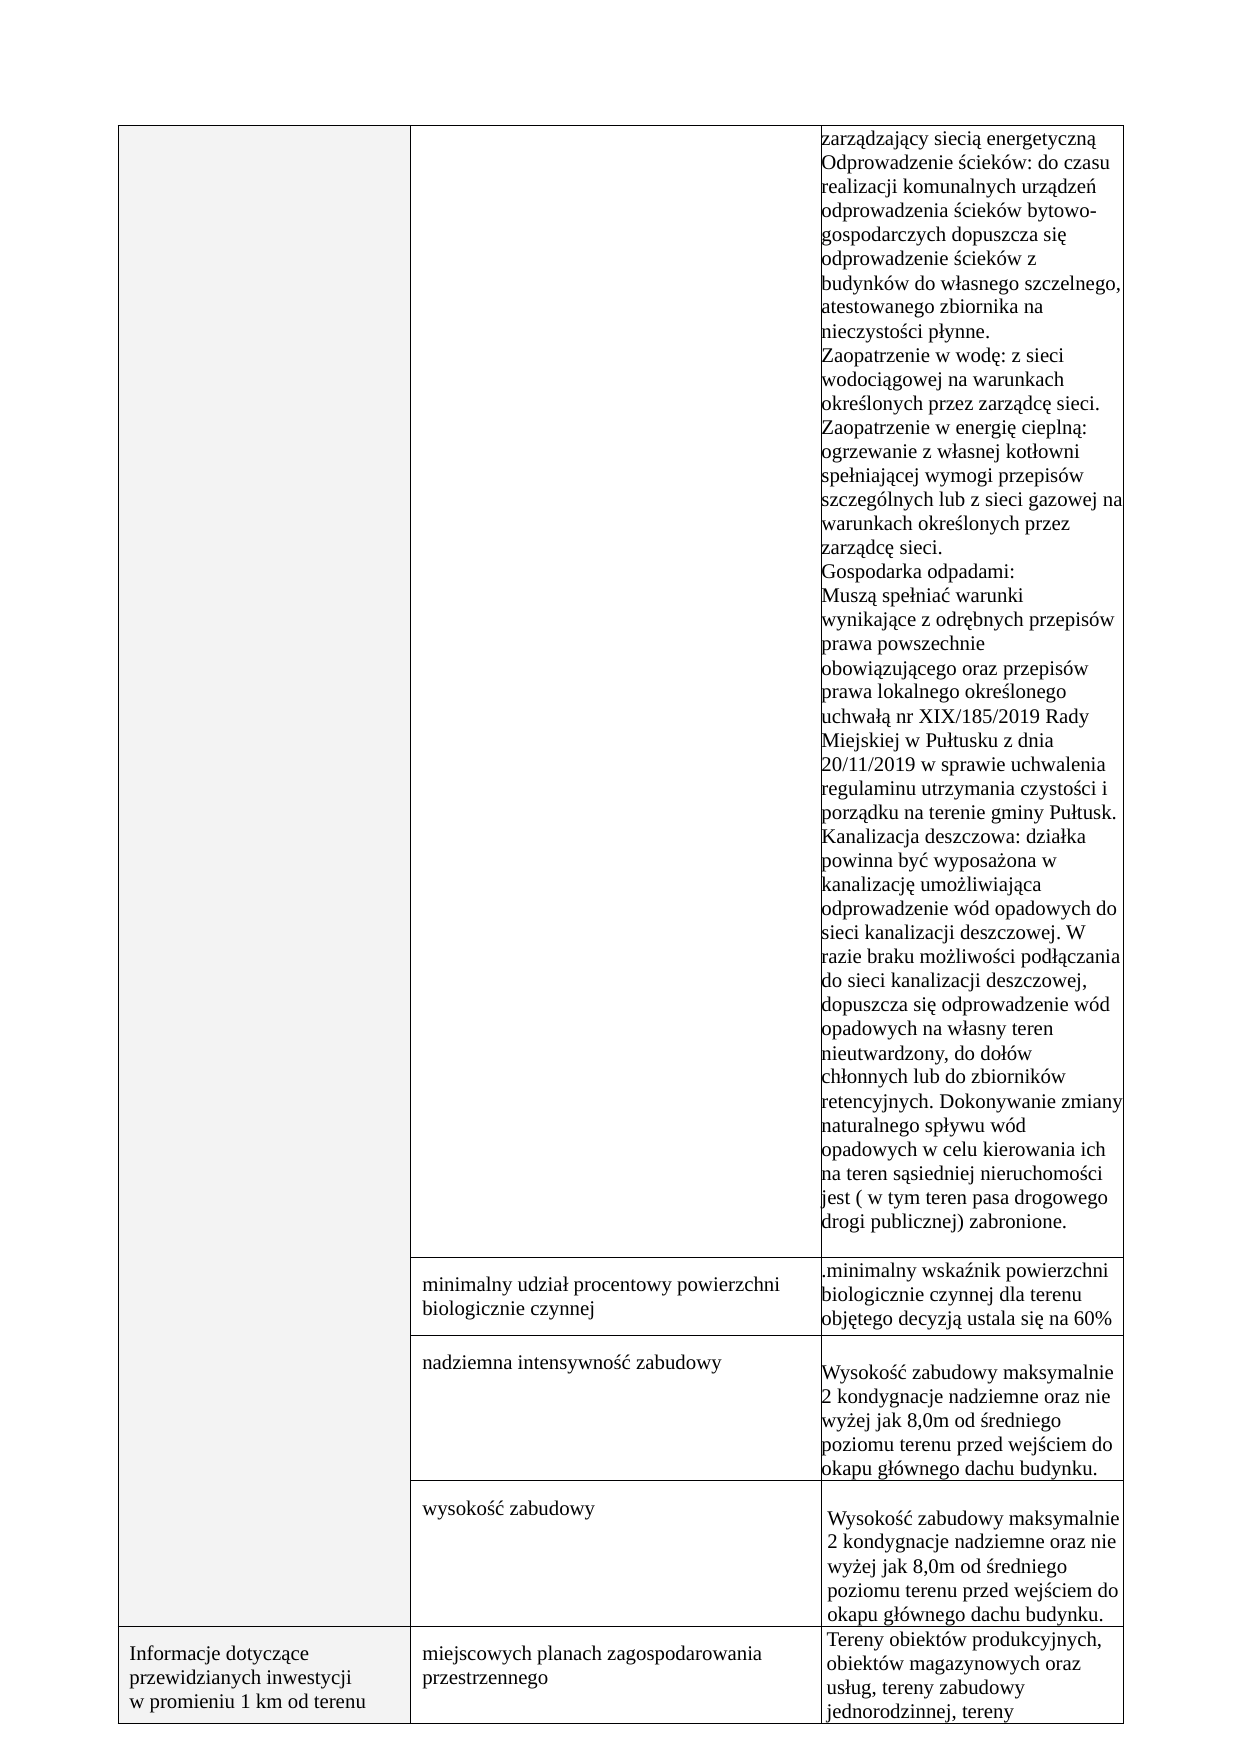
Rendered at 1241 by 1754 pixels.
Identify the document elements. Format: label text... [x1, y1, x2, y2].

table_cell Informacje dotyczące przewidzianych inwestycji w promieniu 1 km od terenu [119, 1627, 410, 1723]
table_cell minimalny udział procentowy powierzchni biologicznie czynnej [411, 1258, 821, 1335]
table_cell miejscowych planach zagospodarowania przestrzennego [411, 1627, 821, 1723]
table_cell nadziemna intensywność zabudowy [411, 1336, 821, 1480]
table_cell [411, 126, 821, 1257]
table_cell Tereny obiektów produkcyjnych, obiektów magazynowych oraz usług, tereny zabudowy jednorodzinnej, tereny [822, 1627, 1123, 1723]
table_cell Wysokość zabudowy maksymalnie 2 kondygnacje nadziemne oraz nie wyżej jak 8,0m od średniego poziomu terenu przed wejściem do okapu głównego dachu budynku. [822, 1481, 1123, 1626]
table_cell wysokość zabudowy [411, 1481, 821, 1626]
table_header [119, 126, 410, 1626]
table_cell Wysokość zabudowy maksymalnie 2 kondygnacje nadziemne oraz nie wyżej jak 8,0m od średniego poziomu terenu przed wejściem do okapu głównego dachu budynku. [822, 1336, 1123, 1480]
table_cell zarządzający siecią energetyczną Odprowadzenie ścieków: do czasu realizacji komunalnych urządzeń odprowadzenia ścieków bytowo- gospodarczych dopuszcza się odprowadzenie ścieków z budynków do własnego szczelnego, atestowanego zbiornika na nieczystości płynne. Zaopatrzenie w wodę: z sieci wodociągowej na warunkach określonych przez zarządcę sieci. Zaopatrzenie w energię cieplną: ogrzewanie z własnej kotłowni spełniającej wymogi przepisów szczególnych lub z sieci gazowej na warunkach określonych przez zarządcę sieci. Gospodarka odpadami: Muszą spełniać warunki wynikające z odrębnych przepisów prawa powszechnie obowiązującego oraz przepisów prawa lokalnego określonego uchwałą nr XIX/185/2019 Rady Miejskiej w Pułtusku z dnia 20/11/2019 w sprawie uchwalenia regulaminu utrzymania czystości i porządku na terenie gminy Pułtusk. Kanalizacja deszczowa: działka powinna być wyposażona w kanalizację umożliwiająca odprowadzenie wód opadowych do sieci kanalizacji deszczowej. W razie braku możliwości podłączania do sieci kanalizacji deszczowej, dopuszcza się odprowadzenie wód opadowych na własny teren nieutwardzony, do dołów chłonnych lub do zbiorników retencyjnych. Dokonywanie zmiany naturalnego spływu wód opadowych w celu kierowania ich na teren sąsiedniej nieruchomości jest ( w tym teren pasa drogowego drogi publicznej) zabronione. [822, 126, 1123, 1257]
table_cell .minimalny wskaźnik powierzchni biologicznie czynnej dla terenu objętego decyzją ustala się na 60% [822, 1258, 1123, 1335]
